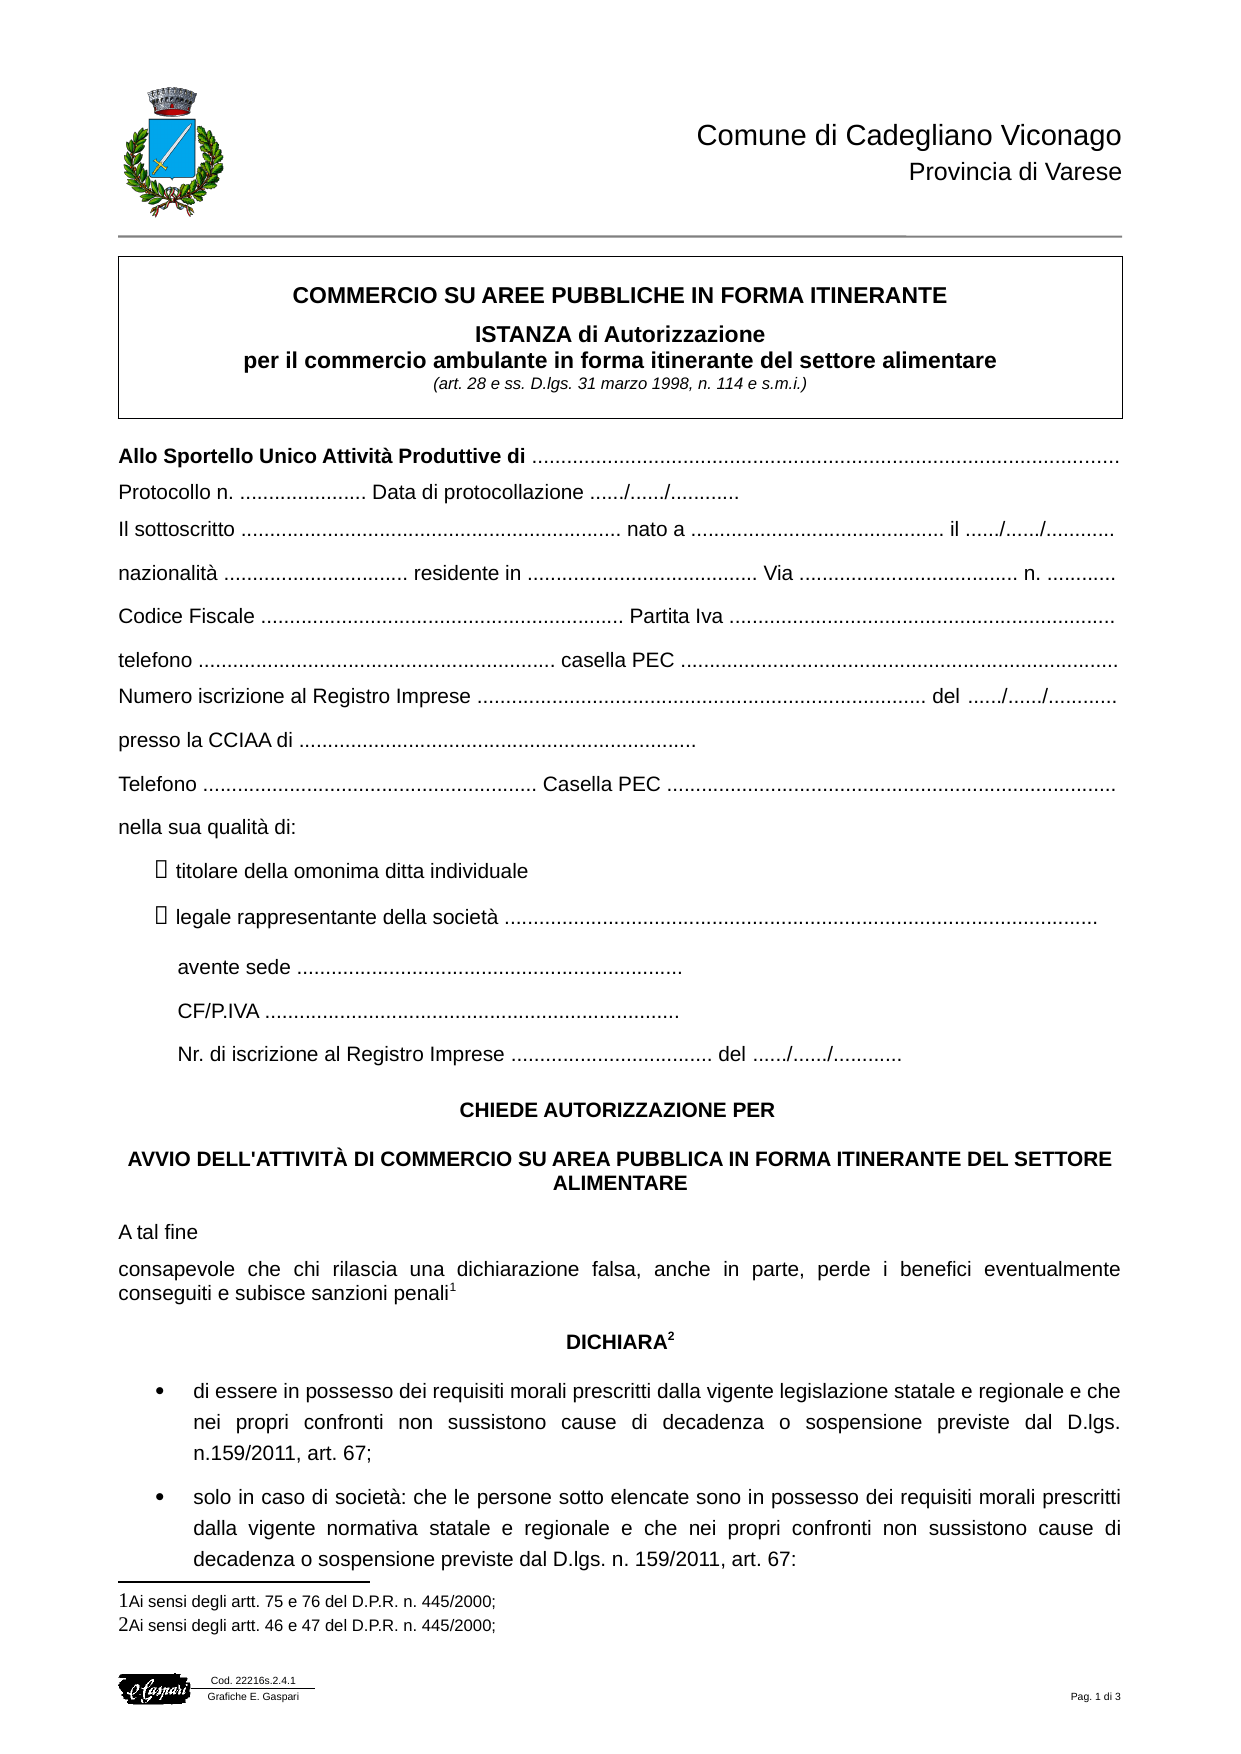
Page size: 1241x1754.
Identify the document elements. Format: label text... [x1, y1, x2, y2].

text consapevole che chi rilascia una dichiarazione falsa, anche in parte, perde i benefici eventualmente conseguiti e subisce sanzioni penali [118, 1257, 1122, 1304]
text nella sua qualità di: [118, 815, 1122, 839]
text  titolare della omonima ditta individuale [153, 851, 1122, 886]
text Nr. di iscrizione al Registro Imprese ................................... del ....../....../............ [177, 1042, 1122, 1066]
text Comune di Cadegliano Viconago [224, 118, 1122, 152]
text AVVIO DELL'ATTIVITÀ DI COMMERCIO SU AREA PUBBLICA IN FORMA ITINERANTE DEL SETTORE ALIMENTARE [118, 1147, 1122, 1195]
text nazionalità ................................ residente in ........................................ Via ...................................... n. ............ [118, 560, 1122, 584]
text Ai sensi degli artt. 75 e 76 del D.P.R. n. 445/2000; [118, 1588, 1122, 1612]
text Telefono .......................................................... Casella PEC .............................................................................. [118, 771, 1122, 795]
text CHIEDE AUTORIZZAZIONE PER [118, 1098, 1122, 1122]
list solo in caso di società: che le persone sotto elencate sono in possesso dei requisiti morali prescritti dalla vigente normativa statale e regionale e che nei propri confronti non sussistono cause di decadenza o sospensione previste dal D.lgs. n. 159/2011, art. 67: [156, 1484, 1122, 1571]
text presso la CCIAA di ..................................................................... [118, 728, 1122, 752]
table_header COMMERCIO SU AREE PUBBLICHE IN FORMA ITINERANTE ISTANZA di Autorizzazione per il commercio ambulante in forma itinerante del settore alimentare (art. 28 e ss. D.lgs. 31 marzo 1998, n. 114 e s.m.i.) [119, 257, 1122, 418]
text avente sede ................................................................... [177, 955, 1122, 979]
text telefono .............................................................. casella PEC ............................................................................ [118, 648, 1122, 672]
text Codice Fiscale ............................................................... Partita Iva ................................................................... [118, 604, 1122, 628]
text Numero iscrizione al Registro Imprese .............................................................................. del ....../....../............ [118, 684, 1122, 708]
text Allo Sportello Unico Attività Produttive di [118, 444, 1122, 468]
text A tal fine [118, 1220, 1122, 1244]
text CF/P.IVA ........................................................................ [177, 998, 1122, 1022]
picture [117, 1672, 191, 1705]
text Il sottoscritto .................................................................. nato a ............................................ il ....../....../............ [118, 517, 1122, 541]
picture [122, 87, 224, 219]
text Ai sensi degli artt. 46 e 47 del D.P.R. n. 445/2000; [118, 1612, 1122, 1636]
text  legale rappresentante della società ....................................................................................................... [153, 898, 1122, 932]
text DICHIARA [118, 1329, 1122, 1353]
text Provincia di Varese [224, 157, 1122, 185]
list di essere in possesso dei requisiti morali prescritti dalla vigente legislazione statale e regionale e che nei propri confronti non sussistono cause di decadenza o sospensione previste dal D.lgs. n.159/2011, art. 67; [156, 1378, 1122, 1465]
text Protocollo n. ...................... Data di protocollazione ....../....../............ [118, 480, 1122, 504]
